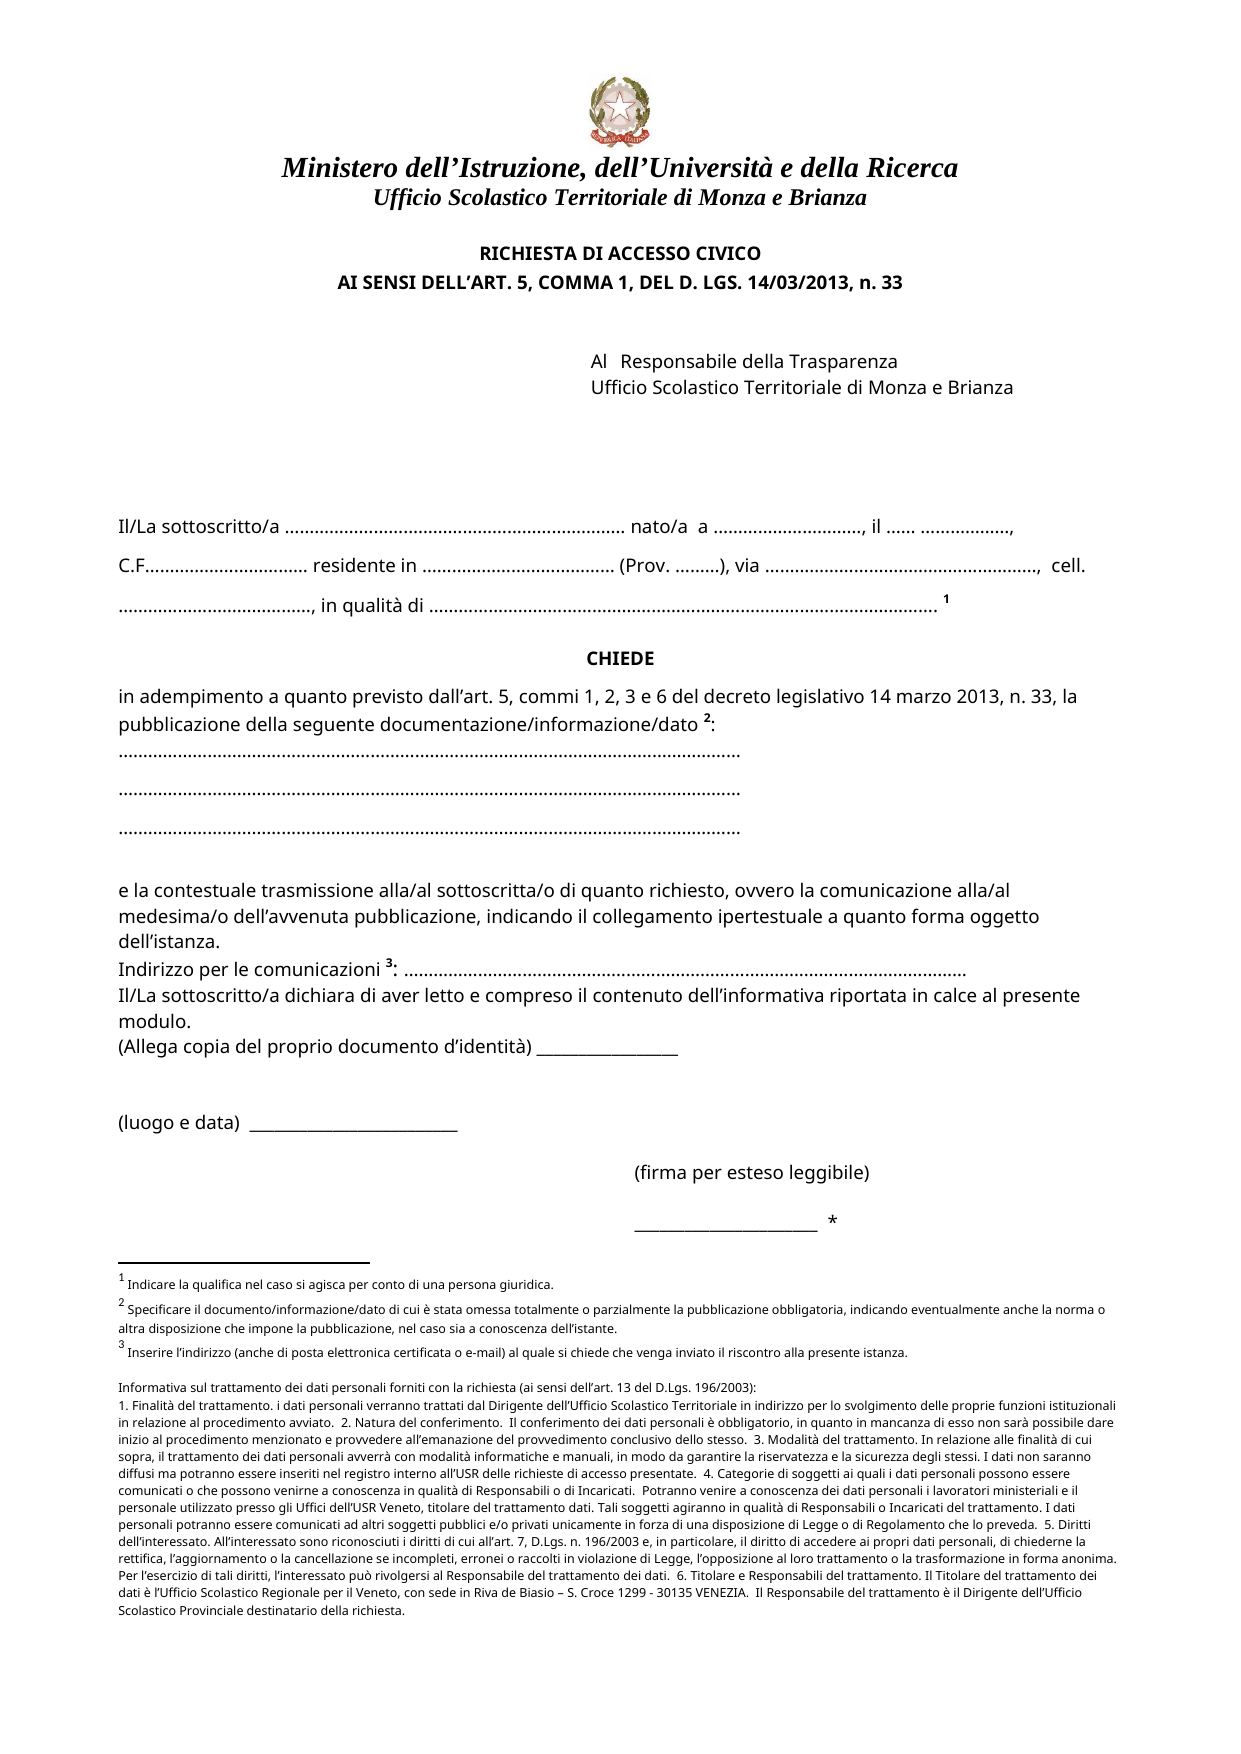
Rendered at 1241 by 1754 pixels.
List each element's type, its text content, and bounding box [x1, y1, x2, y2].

text AI SENSI DELL’ART. 5, COMMA 1, DEL D. LGS. 14/03/2013, n. 33 [118, 269, 1122, 295]
text (luogo e data) _________________________ [118, 1109, 1122, 1135]
text Al Responsabile della Trasparenza [591, 349, 1122, 374]
text (firma per esteso leggibile) [561, 1159, 1122, 1185]
text in adempimento a quanto previsto dall’art. 5, commi 1, 2, 3 e 6 del decreto legislativo 14 marzo 2013, n. 33, la pubblicazione della seguente documentazione/informazione/dato : [118, 683, 1122, 737]
text ……………………………………………………………………………………………………………… [118, 776, 1122, 801]
text Inserire l’indirizzo (anche di posta elettronica certificata o e-mail) al quale si chiede che venga inviato il riscontro alla presente istanza. [118, 1337, 1122, 1362]
text e la contestuale trasmissione alla/al sottoscritta/o di quanto richiesto, ovvero la comunicazione alla/al medesima/o dell’avvenuta pubblicazione, indicando il collegamento ipertestuale a quanto forma oggetto dell’istanza. [118, 878, 1122, 954]
text CHIEDE [118, 645, 1122, 671]
text ______________________ * [561, 1209, 1122, 1235]
text Il/La sottoscritto/a …………………………………………………………… nato/a a …………………………, il …… ………………, C.F…………………………… residente in ………………………………… (Prov. ………), via ……………………….………………………, cell. …………………………………, in qualità di …………………………………………………………………………………………. [118, 514, 1122, 619]
text ……………………………………………………………………………………………………………… [118, 737, 1122, 763]
text Ufficio Scolastico Territoriale di Monza e Brianza [591, 374, 1122, 400]
text RICHIESTA DI ACCESSO CIVICO [118, 240, 1122, 266]
text Il/La sottoscritto/a dichiara di aver letto e compreso il contenuto dell’informativa riportata in calce al presente modulo. [118, 983, 1122, 1034]
text Informativa sul trattamento dei dati personali forniti con la richiesta (ai sensi dell’art. 13 del D.Lgs. 196/2003): [118, 1379, 1122, 1397]
text (Allega copia del proprio documento d’identità) _________________ [118, 1034, 1122, 1059]
text 1. Finalità del trattamento. i dati personali verranno trattati dal Dirigente dell’Ufficio Scolastico Territoriale in indirizzo per lo svolgimento delle proprie funzioni istituzionali in relazione al procedimento avviato. 2. Natura del conferimento. Il conferimento dei dati personali è obbligatorio, in quanto in mancanza di esso non sarà possibile dare inizio al procedimento menzionato e provvedere all’emanazione del provvedimento conclusivo dello stesso. 3. Modalità del trattamento. In relazione alle finalità di cui sopra, il trattamento dei dati personali avverrà con modalità informatiche e manuali, in modo da garantire la riservatezza e la sicurezza degli stessi. I dati non saranno diffusi ma potranno essere inseriti nel registro interno all’USR delle richieste di accesso presentate. 4. Categorie di soggetti ai quali i dati personali possono essere comunicati o che possono venirne a conoscenza in qualità di Responsabili o di Incaricati. Potranno venire a conoscenza dei dati personali i lavoratori ministeriali e il personale utilizzato presso gli Uffici dell’USR Veneto, titolare del trattamento dati. Tali soggetti agiranno in qualità di Responsabili o Incaricati del trattamento. I dati personali potranno essere comunicati ad altri soggetti pubblici e/o privati unicamente in forza di una disposizione di Legge o di Regolamento che lo preveda. 5. Diritti dell’interessato. All’interessato sono riconosciuti i diritti di cui all’art. 7, D.Lgs. n. 196/2003 e, in particolare, il diritto di accedere ai propri dati personali, di chiederne la rettifica, l’aggiornamento o la cancellazione se incompleti, erronei o raccolti in violazione di Legge, l’opposizione al loro trattamento o la trasformazione in forma anonima. Per l’esercizio di tali diritti, l’interessato può rivolgersi al Responsabile del trattamento dei dati. 6. Titolare e Responsabili del trattamento. Il Titolare del trattamento dei dati è l’Ufficio Scolastico Regionale per il Veneto, con sede in Riva de Biasio – S. Croce 1299 - 30135 VENEZIA. Il Responsabile del trattamento è il Dirigente dell’Ufficio Scolastico Provinciale destinatario della richiesta. [118, 1397, 1122, 1619]
text Specificare il documento/informazione/dato di cui è stata omessa totalmente o parzialmente la pubblicazione obbligatoria, indicando eventualmente anche la norma o altra disposizione che impone la pubblicazione, nel caso sia a conoscenza dell’istante. [118, 1294, 1122, 1337]
text ……………………………………………………………………………………………………………… [118, 814, 1122, 839]
text Indirizzo per le comunicazioni : …………………………………………………………………………………………………… [118, 954, 1122, 983]
text Indicare la qualifica nel caso si agisca per conto di una persona giuridica. [118, 1269, 1122, 1294]
